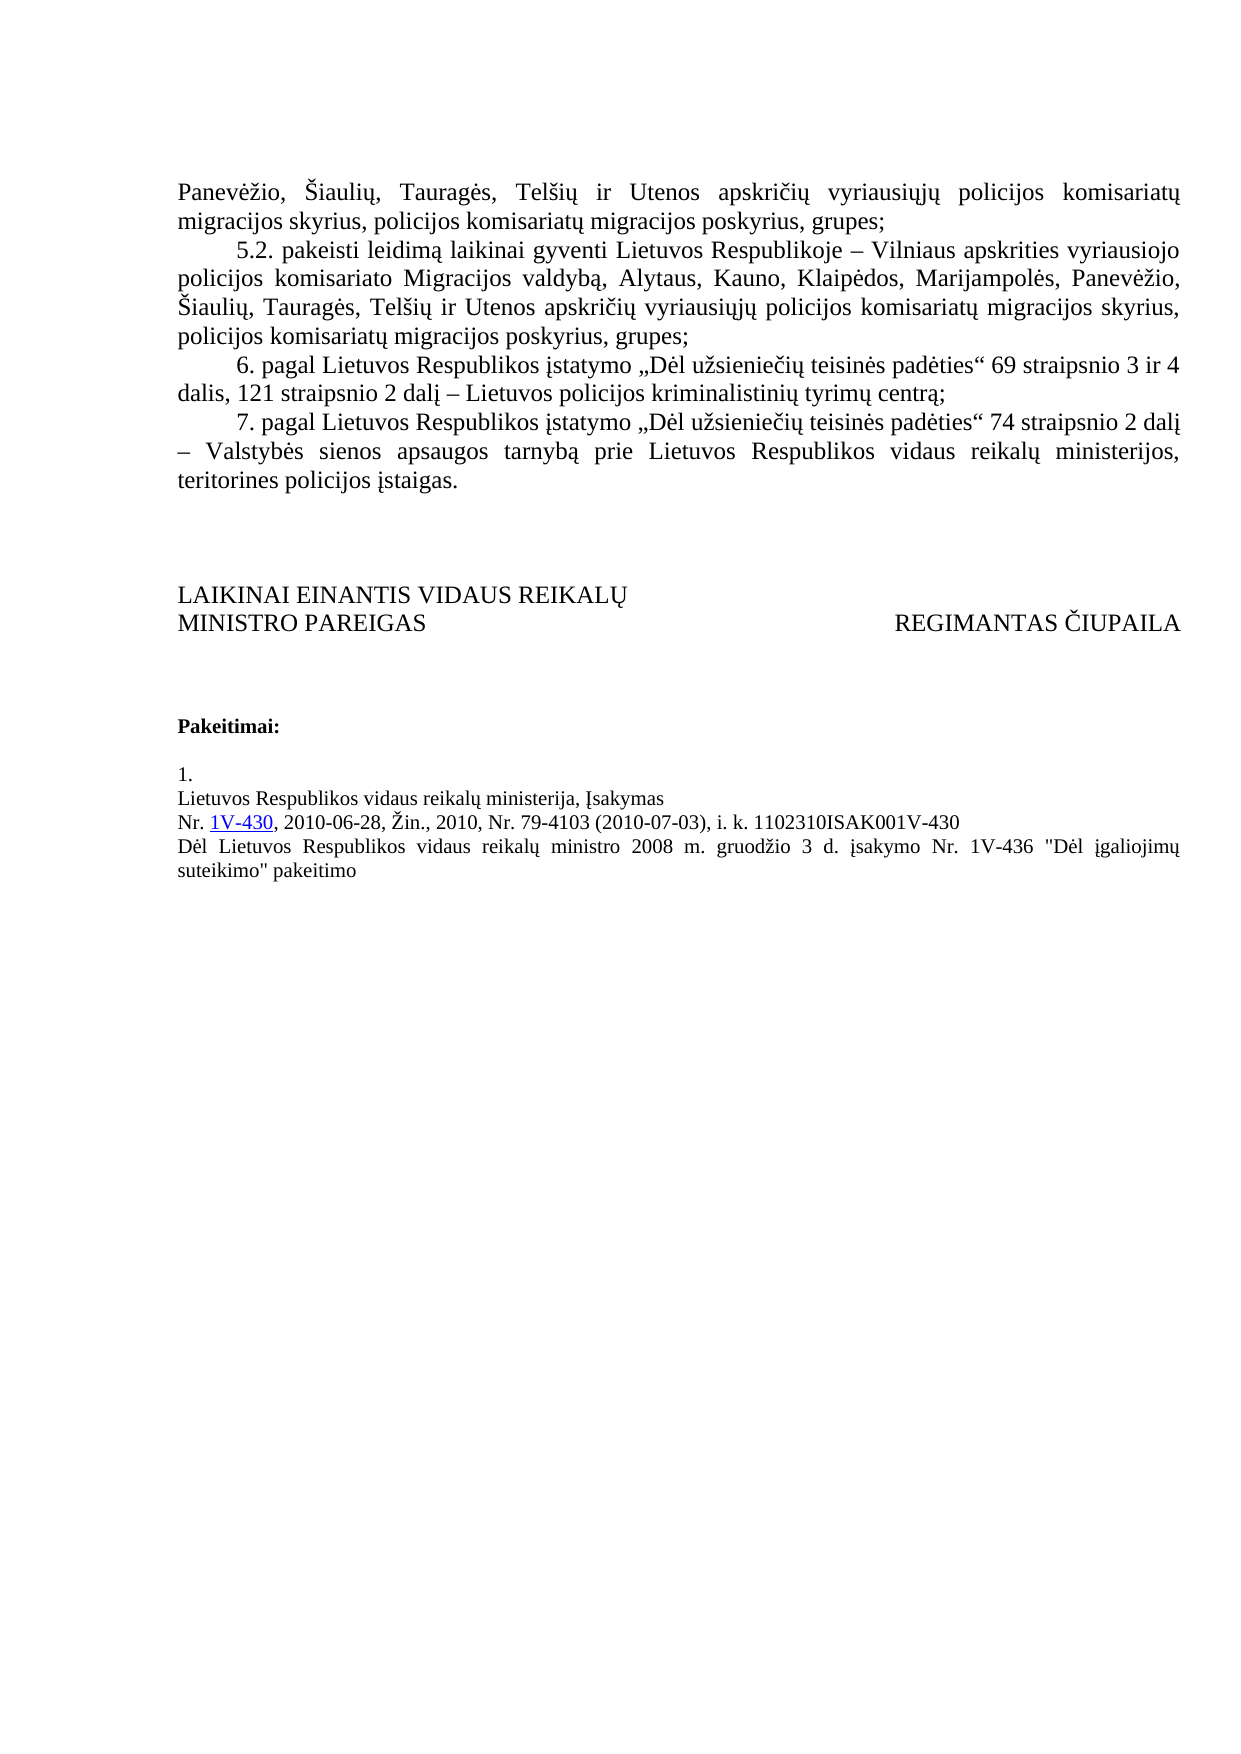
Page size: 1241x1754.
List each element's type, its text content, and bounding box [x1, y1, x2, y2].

text 1. [177, 762, 1181, 786]
text Dėl Lietuvos Respublikos vidaus reikalų ministro 2008 m. gruodžio 3 d. įsakymo Nr. 1V-436 "Dėl įgaliojimų suteikimo" pakeitimo [177, 834, 1181, 882]
text 7. pagal Lietuvos Respublikos įstatymo „Dėl užsieniečių teisinės padėties“ 74 straipsnio 2 dalį – Valstybės sienos apsaugos tarnybą prie Lietuvos Respublikos vidaus reikalų ministerijos, teritorines policijos įstaigas. [177, 407, 1181, 493]
text Nr. 1V-430, 2010-06-28, Žin., 2010, Nr. 79-4103 (2010-07-03), i. k. 1102310ISAK001V-430 [177, 810, 1181, 834]
text Pakeitimai: [177, 714, 1181, 738]
text Panevėžio, Šiaulių, Tauragės, Telšių ir Utenos apskričių vyriausiųjų policijos komisariatų migracijos skyrius, policijos komisariatų migracijos poskyrius, grupes; [177, 177, 1181, 235]
text 6. pagal Lietuvos Respublikos įstatymo „Dėl užsieniečių teisinės padėties“ 69 straipsnio 3 ir 4 dalis, 121 straipsnio 2 dalį – Lietuvos policijos kriminalistinių tyrimų centrą; [177, 350, 1181, 407]
text Lietuvos Respublikos vidaus reikalų ministerija, Įsakymas [177, 786, 1181, 810]
text LAIKINAI EINANTIS VIDAUS REIKALŲ [177, 580, 1181, 608]
text MINISTRO PAREIGAS REGIMANTAS ČIUPAILA [177, 608, 1181, 637]
text 5.2. pakeisti leidimą laikinai gyventi Lietuvos Respublikoje – Vilniaus apskrities vyriausiojo policijos komisariato Migracijos valdybą, Alytaus, Kauno, Klaipėdos, Marijampolės, Panevėžio, Šiaulių, Tauragės, Telšių ir Utenos apskričių vyriausiųjų policijos komisariatų migracijos skyrius, policijos komisariatų migracijos poskyrius, grupes; [177, 235, 1181, 350]
